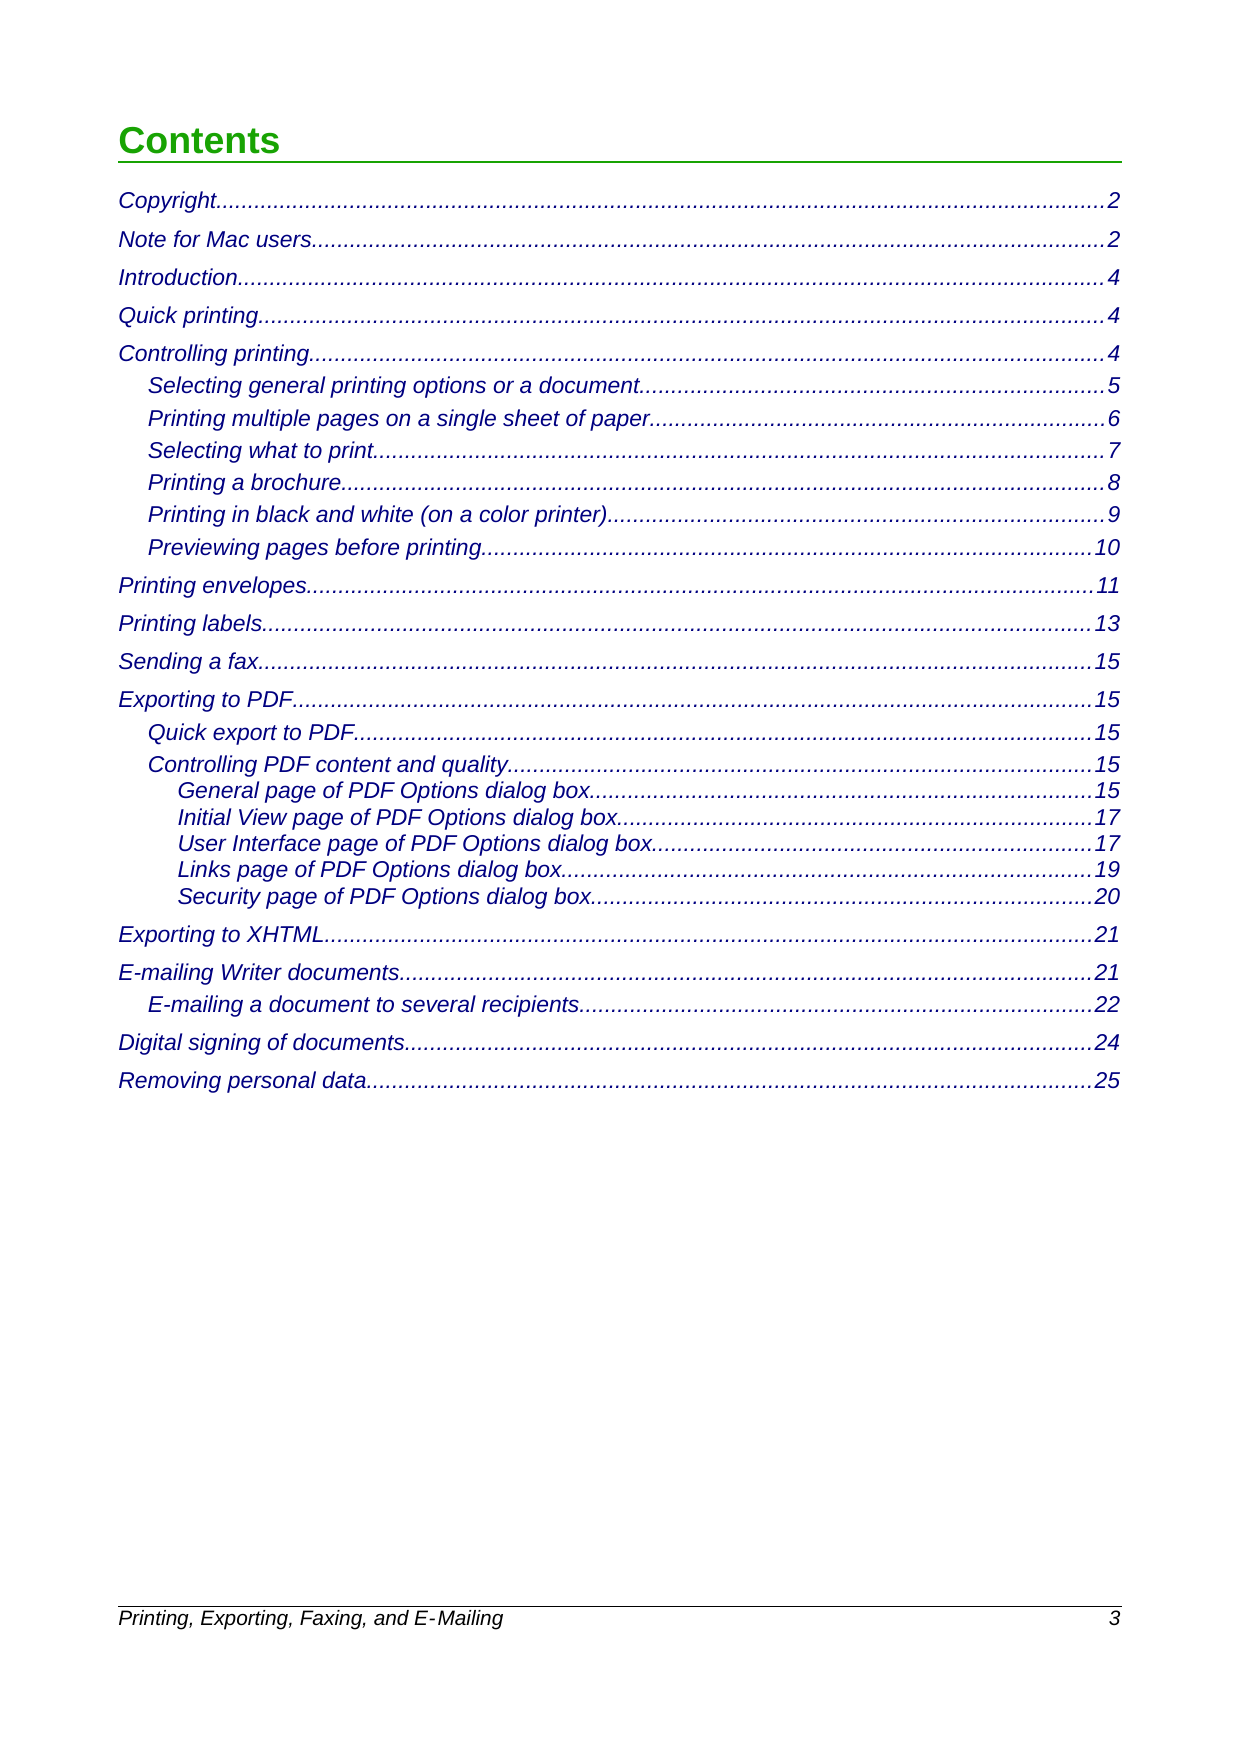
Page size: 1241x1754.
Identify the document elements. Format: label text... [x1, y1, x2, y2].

text User Interface page of PDF Options dialog box 17 [177, 830, 1122, 856]
text Controlling PDF content and quality 15 [148, 751, 1122, 777]
text Quick printing 4 [118, 302, 1122, 328]
text Exporting to PDF 15 [118, 686, 1122, 713]
text Sending a fax 15 [118, 648, 1122, 674]
text Selecting general printing options or a document 5 [148, 372, 1122, 399]
text Security page of PDF Options dialog box 20 [177, 883, 1122, 909]
text Printing labels 13 [118, 610, 1122, 636]
text E-mailing a document to several recipients 22 [148, 991, 1122, 1017]
text Removing personal data 25 [118, 1067, 1122, 1094]
text Note for Mac users 2 [118, 226, 1122, 252]
text Printing in black and white (on a color printer) 9 [148, 501, 1122, 528]
text Links page of PDF Options dialog box 19 [177, 856, 1122, 883]
text Printing a brochure 8 [148, 469, 1122, 496]
text Controlling printing 4 [118, 340, 1122, 366]
text Initial View page of PDF Options dialog box 17 [177, 803, 1122, 830]
text Contents [118, 118, 1122, 161]
text Copyright 2 [118, 187, 1122, 214]
text Previewing pages before printing 10 [148, 534, 1122, 560]
text Quick export to PDF 15 [148, 718, 1122, 745]
text Introduction 4 [118, 264, 1122, 290]
text Selecting what to print 7 [148, 437, 1122, 463]
text Printing multiple pages on a single sheet of paper 6 [148, 404, 1122, 431]
text Printing envelopes 11 [118, 572, 1122, 598]
text General page of PDF Options dialog box 15 [177, 777, 1122, 803]
text E-mailing Writer documents 21 [118, 959, 1122, 985]
text Digital signing of documents 24 [118, 1029, 1122, 1056]
text Exporting to XHTML 21 [118, 921, 1122, 947]
